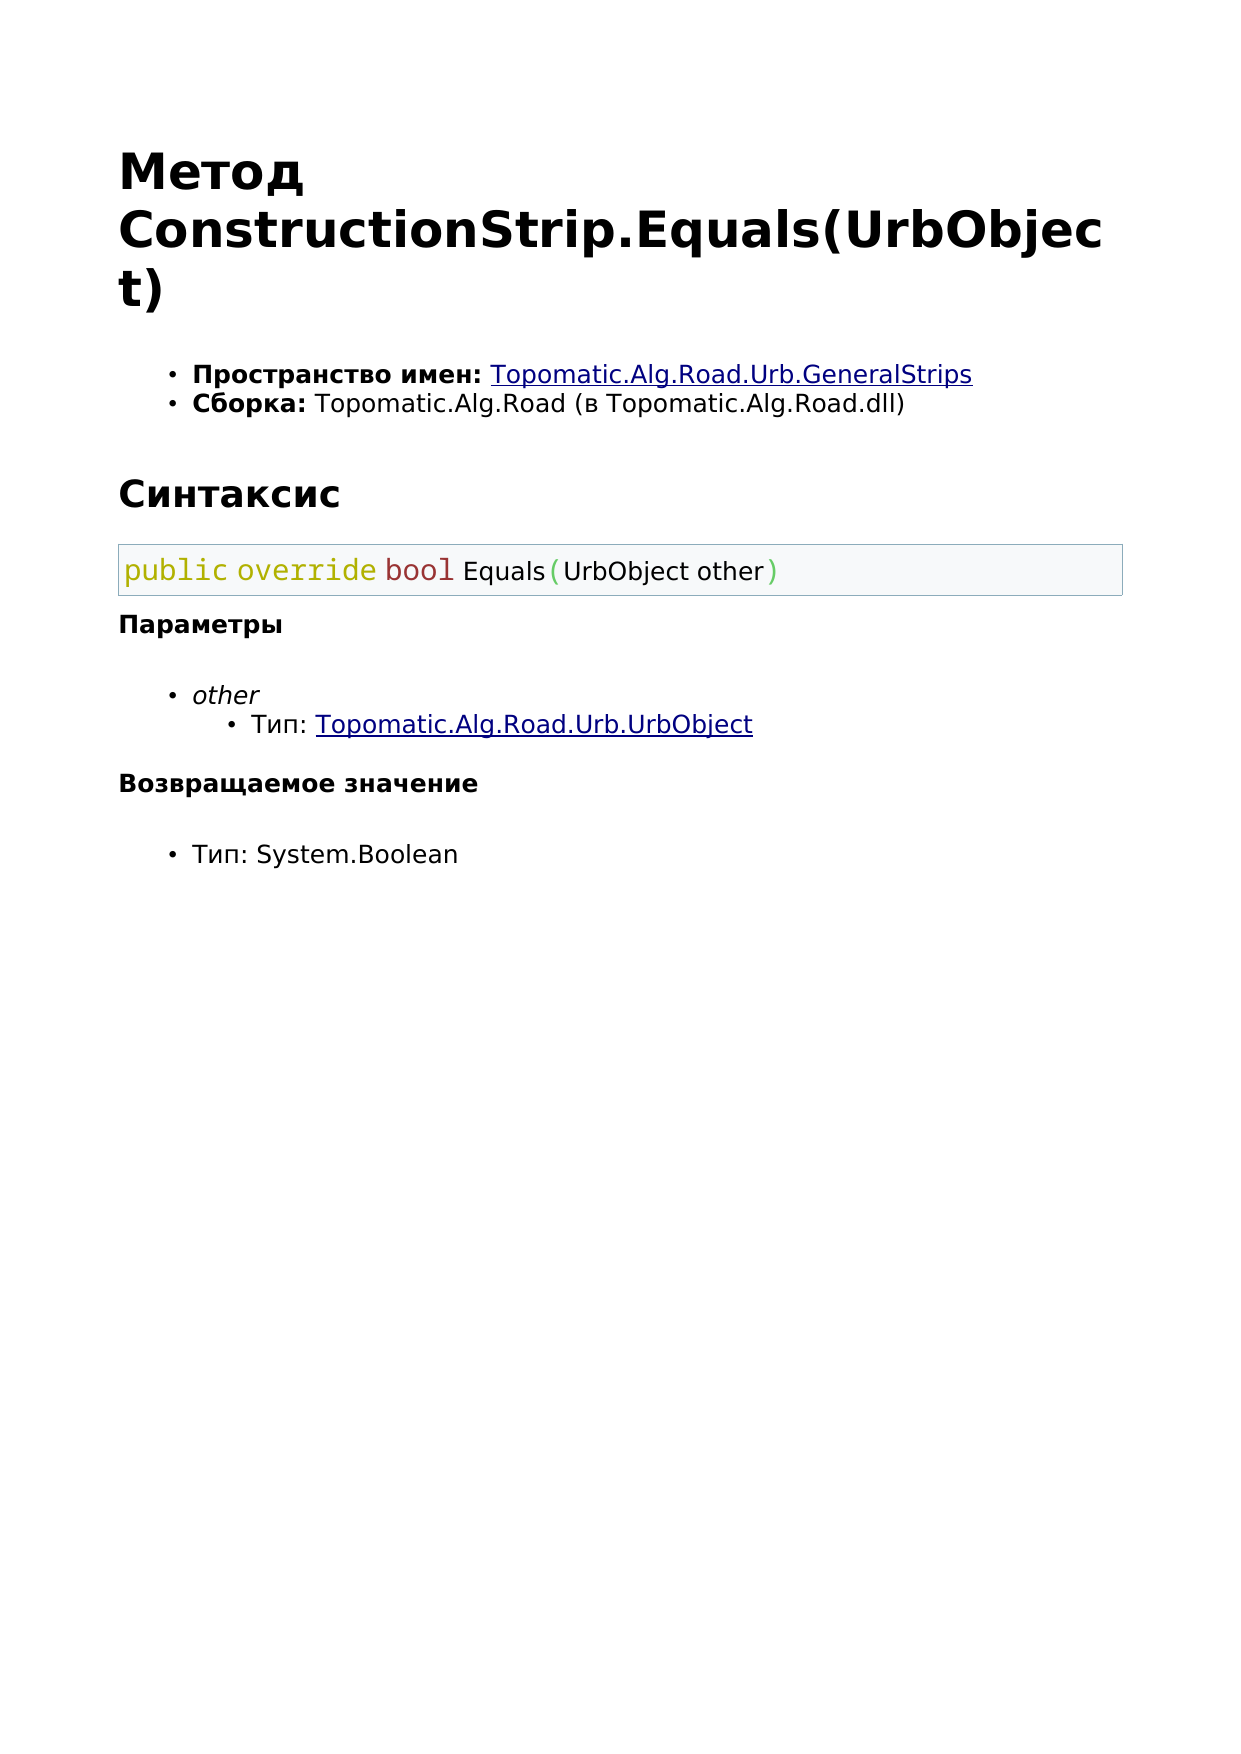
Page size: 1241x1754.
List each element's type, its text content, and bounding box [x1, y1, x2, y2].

list Пространство имен: Topomatic.Alg.Road.Urb.GeneralStrips [177, 360, 1122, 389]
text Параметры [118, 610, 1122, 639]
list other [177, 681, 1122, 710]
table_header public override bool Equals(UrbObject other) [119, 545, 1122, 595]
list Тип: System.Boolean [177, 840, 1122, 869]
list Тип: Topomatic.Alg.Road.Urb.UrbObject [236, 710, 1122, 739]
list Сборка: Topomatic.Alg.Road (в Topomatic.Alg.Road.dll) [177, 389, 1122, 418]
text Возвращаемое значение [118, 769, 1122, 798]
subtitle Синтаксис [118, 473, 1122, 516]
subtitle Метод ConstructionStrip.Equals(UrbObject) [118, 143, 1122, 318]
